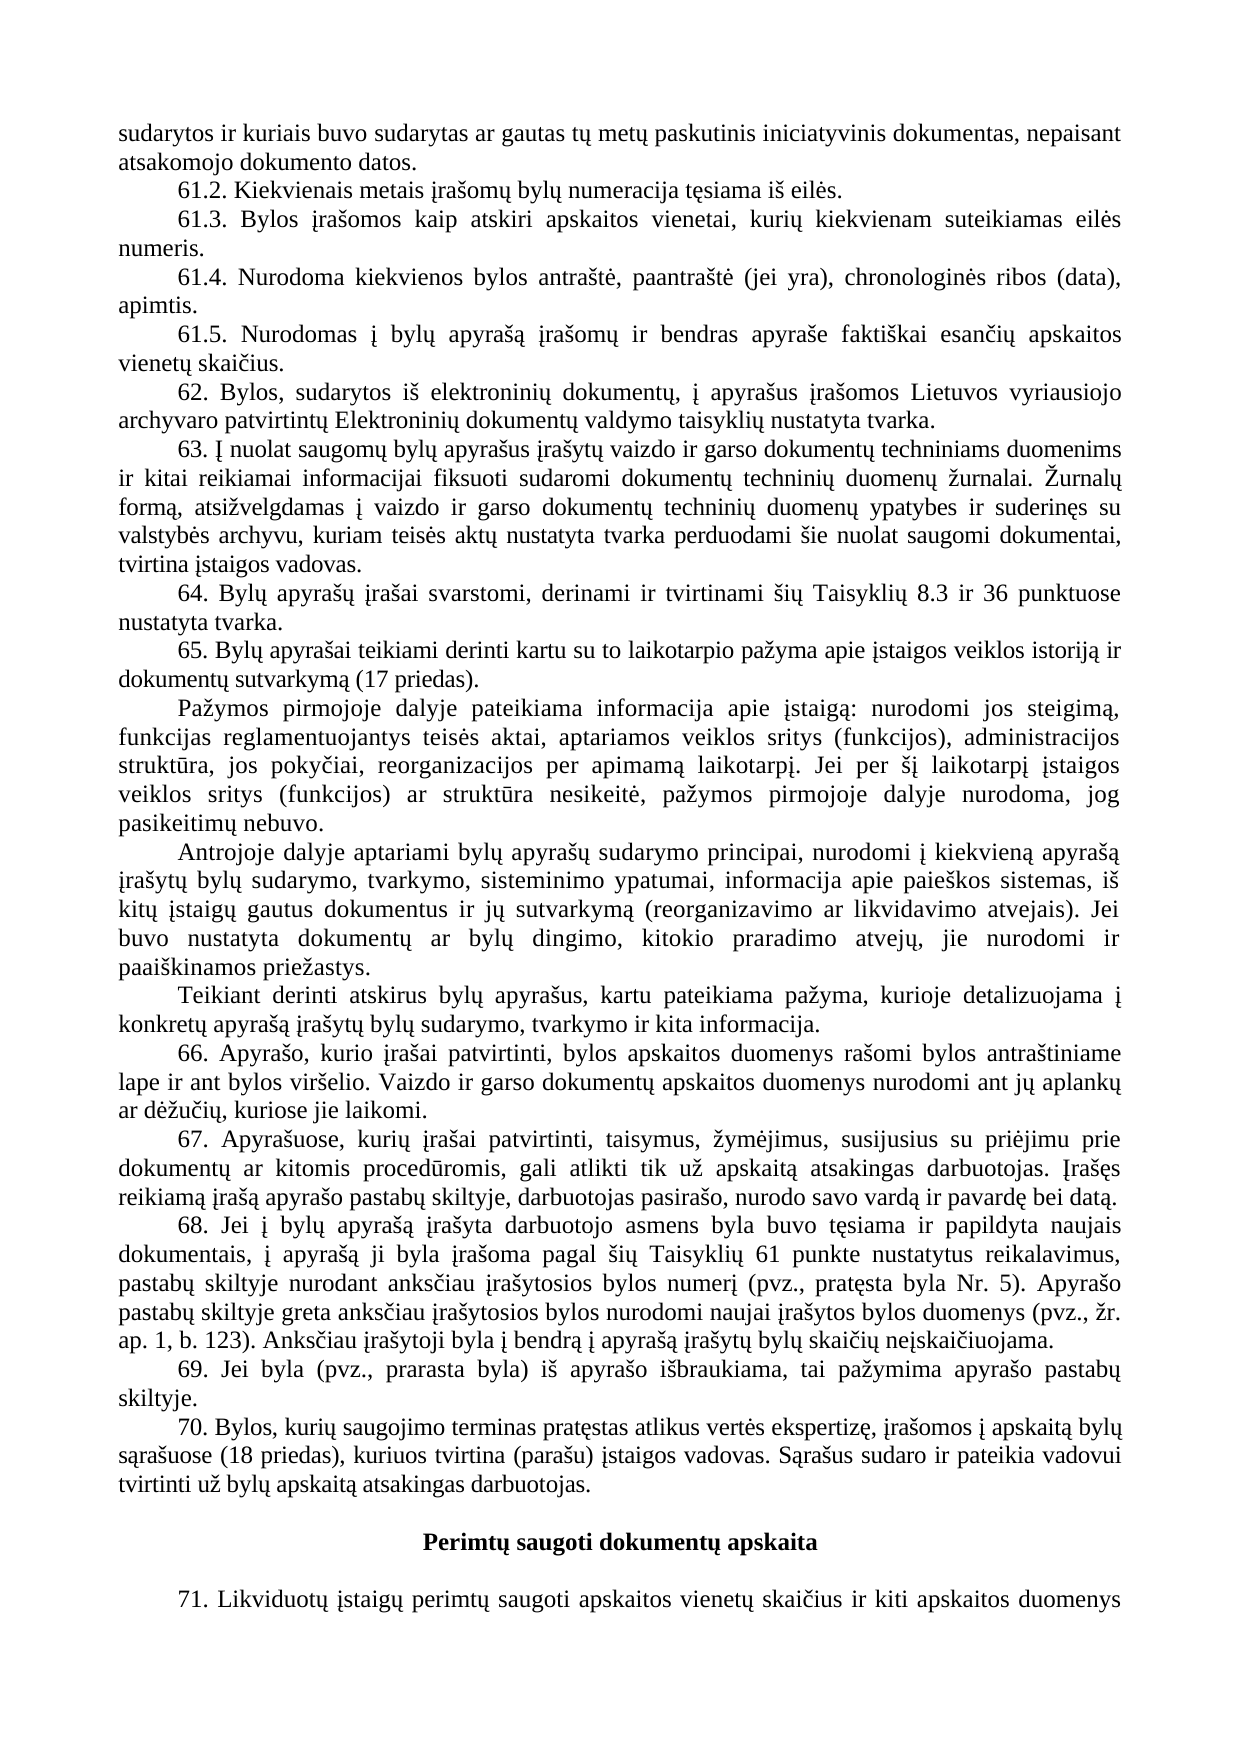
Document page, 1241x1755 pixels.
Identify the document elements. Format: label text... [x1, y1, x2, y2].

text 66. Apyrašo, kurio įrašai patvirtinti, bylos apskaitos duomenys rašomi bylos antraštiniame lape ir ant bylos viršelio. Vaizdo ir garso dokumentų apskaitos duomenys nurodomi ant jų aplankų ar dėžučių, kuriose jie laikomi. [118, 1038, 1122, 1124]
text 64. Bylų apyrašų įrašai svarstomi, derinami ir tvirtinami šių Taisyklių 8.3 ir 36 punktuose nustatyta tvarka. [118, 578, 1122, 636]
text Antrojoje dalyje aptariami bylų apyrašų sudarymo principai, nurodomi į kiekvieną apyrašą įrašytų bylų sudarymo, tvarkymo, sisteminimo ypatumai, informacija apie paieškos sistemas, iš kitų įstaigų gautus dokumentus ir jų sutvarkymą (reorganizavimo ar likvidavimo atvejais). Jei buvo nustatyta dokumentų ar bylų dingimo, kitokio praradimo atvejų, jie nurodomi ir paaiškinamos priežastys. [118, 837, 1122, 981]
text 61.3. Bylos įrašomos kaip atskiri apskaitos vienetai, kurių kiekvienam suteikiamas eilės numeris. [118, 204, 1122, 262]
text 70. Bylos, kurių saugojimo terminas pratęstas atlikus vertės ekspertizę, įrašomos į apskaitą bylų sąrašuose (18 priedas), kuriuos tvirtina (parašu) įstaigos vadovas. Sąrašus sudaro ir pateikia vadovui tvirtinti už bylų apskaitą atsakingas darbuotojas. [118, 1412, 1122, 1498]
text 61.4. Nurodoma kiekvienos bylos antraštė, paantraštė (jei yra), chronologinės ribos (data), apimtis. [118, 262, 1122, 319]
text Teikiant derinti atskirus bylų apyrašus, kartu pateikiama pažyma, kurioje detalizuojama į konkretų apyrašą įrašytų bylų sudarymo, tvarkymo ir kita informacija. [118, 981, 1122, 1038]
text 61.2. Kiekvienais metais įrašomų bylų numeracija tęsiama iš eilės. [118, 176, 1122, 204]
text sudarytos ir kuriais buvo sudarytas ar gautas tų metų paskutinis iniciatyvinis dokumentas, nepaisant atsakomojo dokumento datos. [118, 118, 1122, 176]
text 65. Bylų apyrašai teikiami derinti kartu su to laikotarpio pažyma apie įstaigos veiklos istoriją ir dokumentų sutvarkymą (17 priedas). [118, 636, 1122, 693]
text Pažymos pirmojoje dalyje pateikiama informacija apie įstaigą: nurodomi jos steigimą, funkcijas reglamentuojantys teisės aktai, aptariamos veiklos sritys (funkcijos), administracijos struktūra, jos pokyčiai, reorganizacijos per apimamą laikotarpį. Jei per šį laikotarpį įstaigos veiklos sritys (funkcijos) ar struktūra nesikeitė, pažymos pirmojoje dalyje nurodoma, jog pasikeitimų nebuvo. [118, 693, 1122, 837]
text 61.5. Nurodomas į bylų apyrašą įrašomų ir bendras apyraše faktiškai esančių apskaitos vienetų skaičius. [118, 319, 1122, 377]
text 71. Likviduotų įstaigų perimtų saugoti apskaitos vienetų skaičius ir kiti apskaitos duomenys [118, 1584, 1122, 1613]
text 62. Bylos, sudarytos iš elektroninių dokumentų, į apyrašus įrašomos Lietuvos vyriausiojo archyvaro patvirtintų Elektroninių dokumentų valdymo taisyklių nustatyta tvarka. [118, 377, 1122, 434]
text 63. Į nuolat saugomų bylų apyrašus įrašytų vaizdo ir garso dokumentų techniniams duomenims ir kitai reikiamai informacijai fiksuoti sudaromi dokumentų techninių duomenų žurnalai. Žurnalų formą, atsižvelgdamas į vaizdo ir garso dokumentų techninių duomenų ypatybes ir suderinęs su valstybės archyvu, kuriam teisės aktų nustatyta tvarka perduodami šie nuolat saugomi dokumentai, tvirtina įstaigos vadovas. [118, 434, 1122, 578]
text 69. Jei byla (pvz., prarasta byla) iš apyrašo išbraukiama, tai pažymima apyrašo pastabų skiltyje. [118, 1354, 1122, 1412]
text 67. Apyrašuose, kurių įrašai patvirtinti, taisymus, žymėjimus, susijusius su priėjimu prie dokumentų ar kitomis procedūromis, gali atlikti tik už apskaitą atsakingas darbuotojas. Įrašęs reikiamą įrašą apyrašo pastabų skiltyje, darbuotojas pasirašo, nurodo savo vardą ir pavardę bei datą. [118, 1124, 1122, 1211]
text Perimtų saugoti dokumentų apskaita [118, 1527, 1122, 1556]
text 68. Jei į bylų apyrašą įrašyta darbuotojo asmens byla buvo tęsiama ir papildyta naujais dokumentais, į apyrašą ji byla įrašoma pagal šių Taisyklių 61 punkte nustatytus reikalavimus, pastabų skiltyje nurodant anksčiau įrašytosios bylos numerį (pvz., pratęsta byla Nr. 5). Apyrašo pastabų skiltyje greta anksčiau įrašytosios bylos nurodomi naujai įrašytos bylos duomenys (pvz., žr. ap. 1, b. 123). Anksčiau įrašytoji byla į bendrą į apyrašą įrašytų bylų skaičių neįskaičiuojama. [118, 1211, 1122, 1354]
